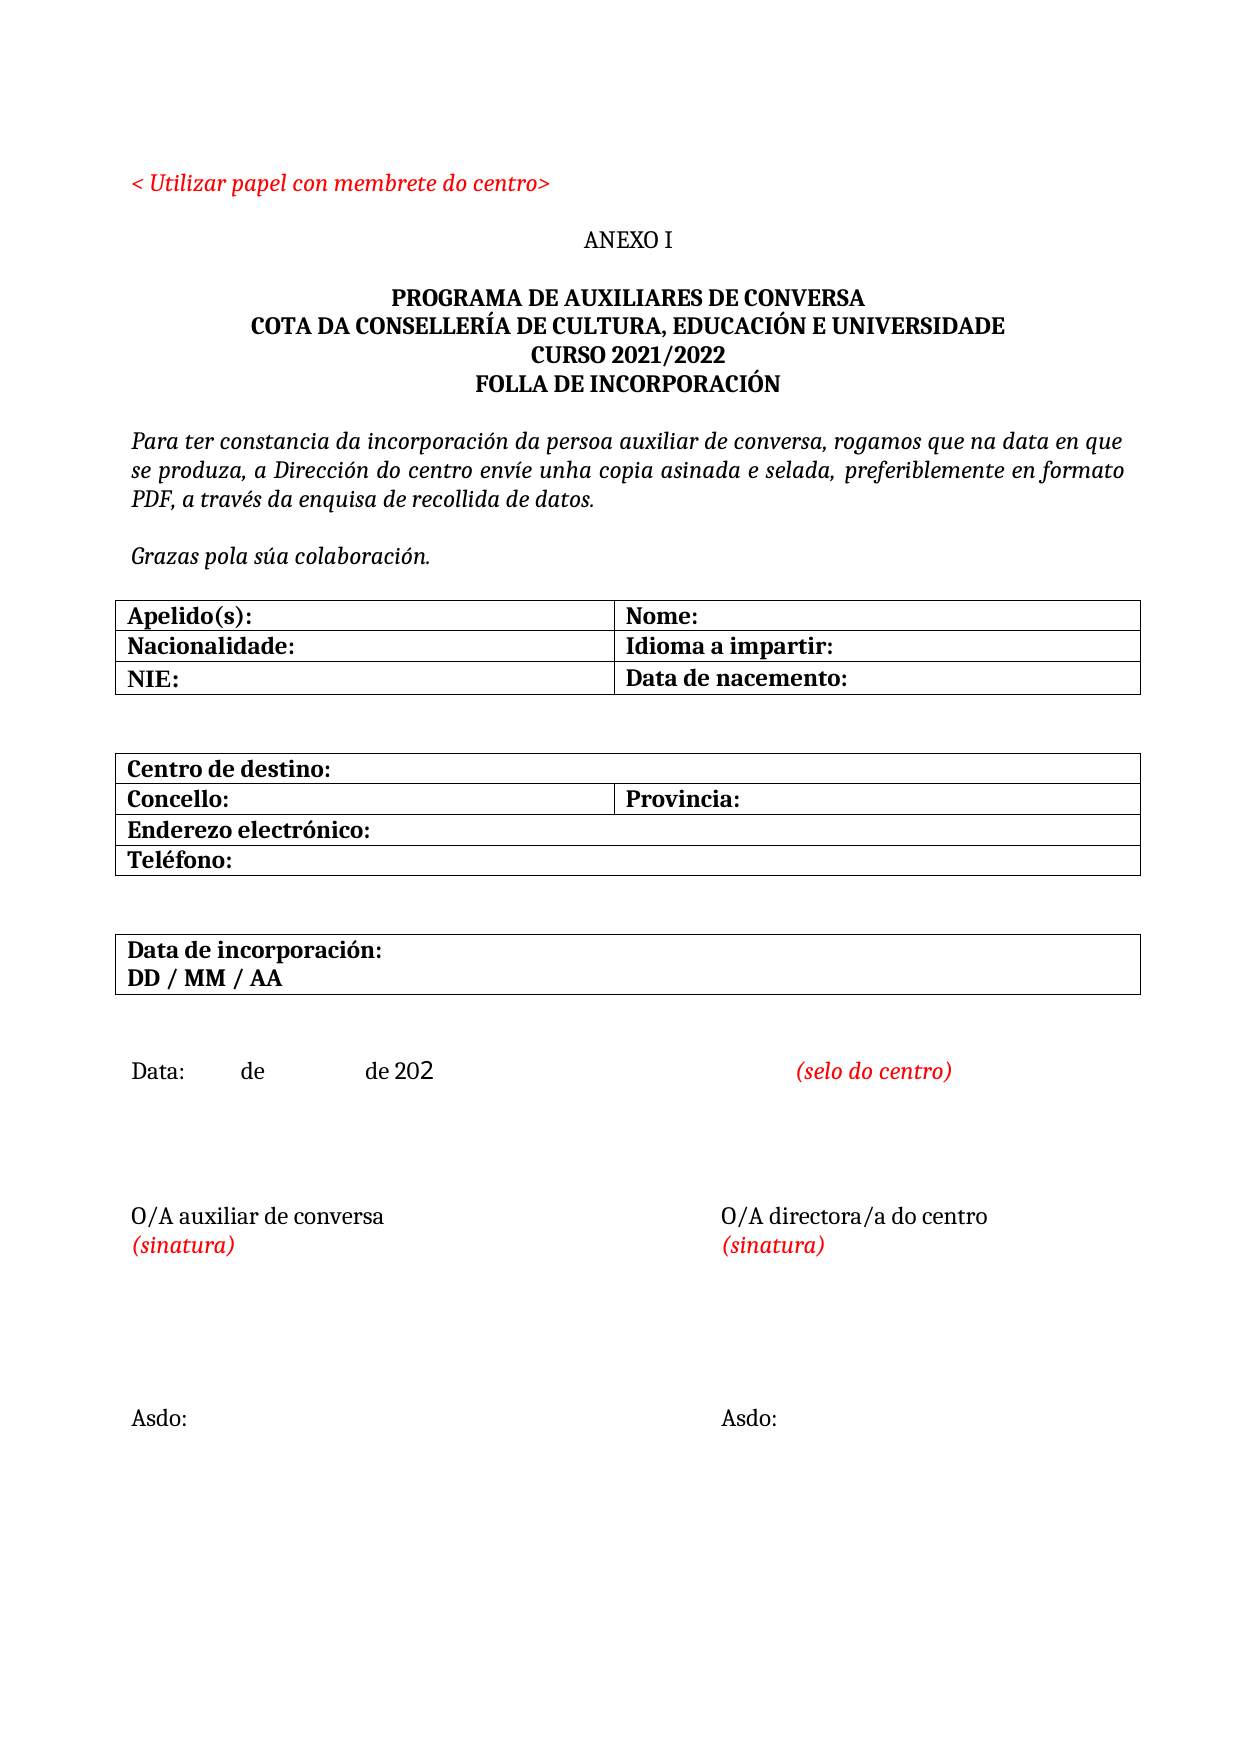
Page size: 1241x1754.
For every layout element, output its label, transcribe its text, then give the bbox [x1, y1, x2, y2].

table_header Data de incorporación: DD / MM / AA [116, 935, 1140, 994]
table_cell Concello: [116, 784, 614, 814]
text CURSO 2021/2022 [131, 341, 1125, 370]
table_cell Provincia: [615, 784, 1140, 814]
table_cell Nacionalidade: [116, 631, 614, 661]
table_cell Data de nacemento: [615, 662, 1140, 694]
table_cell Enderezo electrónico: [116, 815, 1140, 844]
text (sinatura) (sinatura) [131, 1231, 1125, 1259]
text Grazas pola súa colaboración. [131, 542, 1125, 571]
text Asdo: Asdo: [131, 1403, 1125, 1433]
table_header Centro de destino: [116, 754, 1140, 783]
text ANEXO I [131, 226, 1125, 255]
table_header Nome: [615, 601, 1140, 630]
table_cell Teléfono: [116, 846, 1140, 875]
text FOLLA DE INCORPORACIÓN [131, 370, 1125, 398]
text Data: de de 202 (selo do centro) [131, 1053, 1125, 1087]
text Para ter constancia da incorporación da persoa auxiliar de conversa, rogamos que na data en que se produza, a Dirección do centro envíe unha copia asinada e selada, preferiblemente en formato PDF, a través da enquisa de recollida de datos. [131, 427, 1125, 513]
text COTA DA CONSELLERÍA DE CULTURA, EDUCACIÓN E UNIVERSIDADE [131, 312, 1125, 341]
table_cell NIE: [116, 662, 614, 694]
table_cell Idioma a impartir: [615, 631, 1140, 661]
text PROGRAMA DE AUXILIARES DE CONVERSA [131, 283, 1125, 312]
text < Utilizar papel con membrete do centro> [131, 168, 1125, 197]
table_header Apelido(s): [116, 601, 614, 630]
text O/A auxiliar de conversa O/A directora/a do centro [131, 1202, 1125, 1231]
